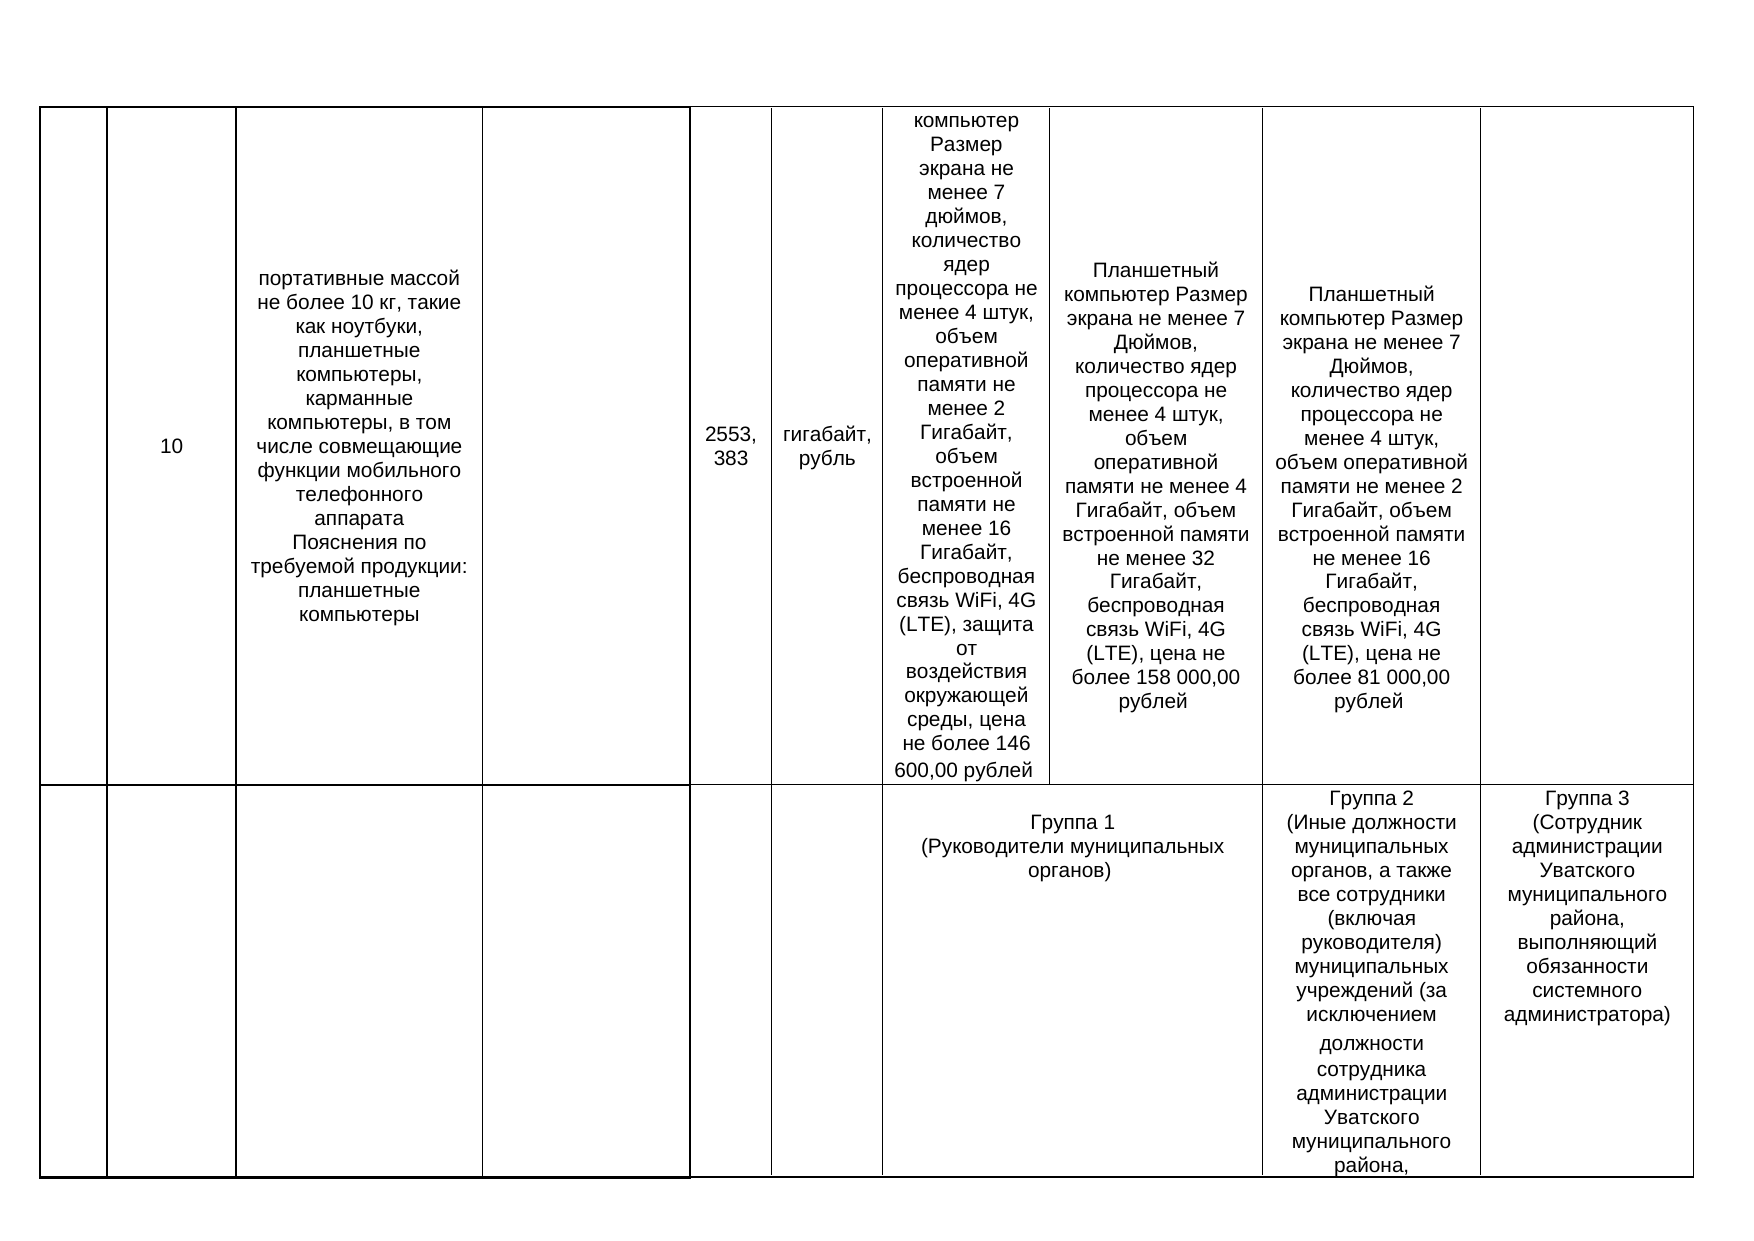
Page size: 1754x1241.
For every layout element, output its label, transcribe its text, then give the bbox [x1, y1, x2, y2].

table_cell [1481, 107, 1693, 784]
table_cell [41, 108, 106, 784]
table_cell [483, 786, 689, 1176]
table_cell [108, 786, 235, 1176]
table_cell портативные массой не более 10 кг, такие как ноутбуки, планшетные компьютеры, карманные компьютеры, в том числе совмещающие функции мобильного телефонного аппарата Пояснения по требуемой продукции: планшетные компьютеры [237, 108, 482, 784]
table_cell Группа 1 (Руководители муниципальных органов) [883, 785, 1262, 1176]
table_cell Группа 2 (Иные должности муниципальных органов, а также все сотрудники (включая руководителя) муниципальных учреждений (за исключением должности сотрудника администрации Уватского муниципального района, [1262, 785, 1481, 1176]
table_cell [483, 108, 689, 784]
table_cell 2553, 383 [691, 107, 771, 784]
table_cell Планшетный компьютер Размер экрана не менее 7 Дюймов, количество ядер процессора не менее 4 штук, объем оперативной памяти не менее 4 Гигабайт, объем встроенной памяти не менее 32 Гигабайт, беспроводная связь WiFi, 4G (LTE), цена не более 158 000,00 рублей [1050, 107, 1262, 784]
table_cell гигабайт, рубль [771, 107, 883, 784]
table_cell [771, 785, 883, 1176]
table_cell компьютер Размер экрана не менее 7 дюймов, количество ядер процессора не менее 4 штук, объем оперативной памяти не менее 2 Гигабайт, объем встроенной памяти не менее 16 Гигабайт, беспроводная связь WiFi, 4G (LTE), защита от воздействия окружающей среды, цена не более 146 600,00 рублей [883, 107, 1049, 784]
table_cell [41, 786, 106, 1176]
table_cell [691, 785, 771, 1176]
table_cell [237, 786, 482, 1176]
table_cell Группа 3 (Сотрудник администрации Уватского муниципального района, выполняющий обязанности системного администратора) [1481, 785, 1693, 1176]
table_cell 10 [108, 108, 235, 784]
table_cell Планшетный компьютер Размер экрана не менее 7 Дюймов, количество ядер процессора не менее 4 штук, объем оперативной памяти не менее 2 Гигабайт, объем встроенной памяти не менее 16 Гигабайт, беспроводная связь WiFi, 4G (LTE), цена не более 81 000,00 рублей [1262, 107, 1481, 784]
